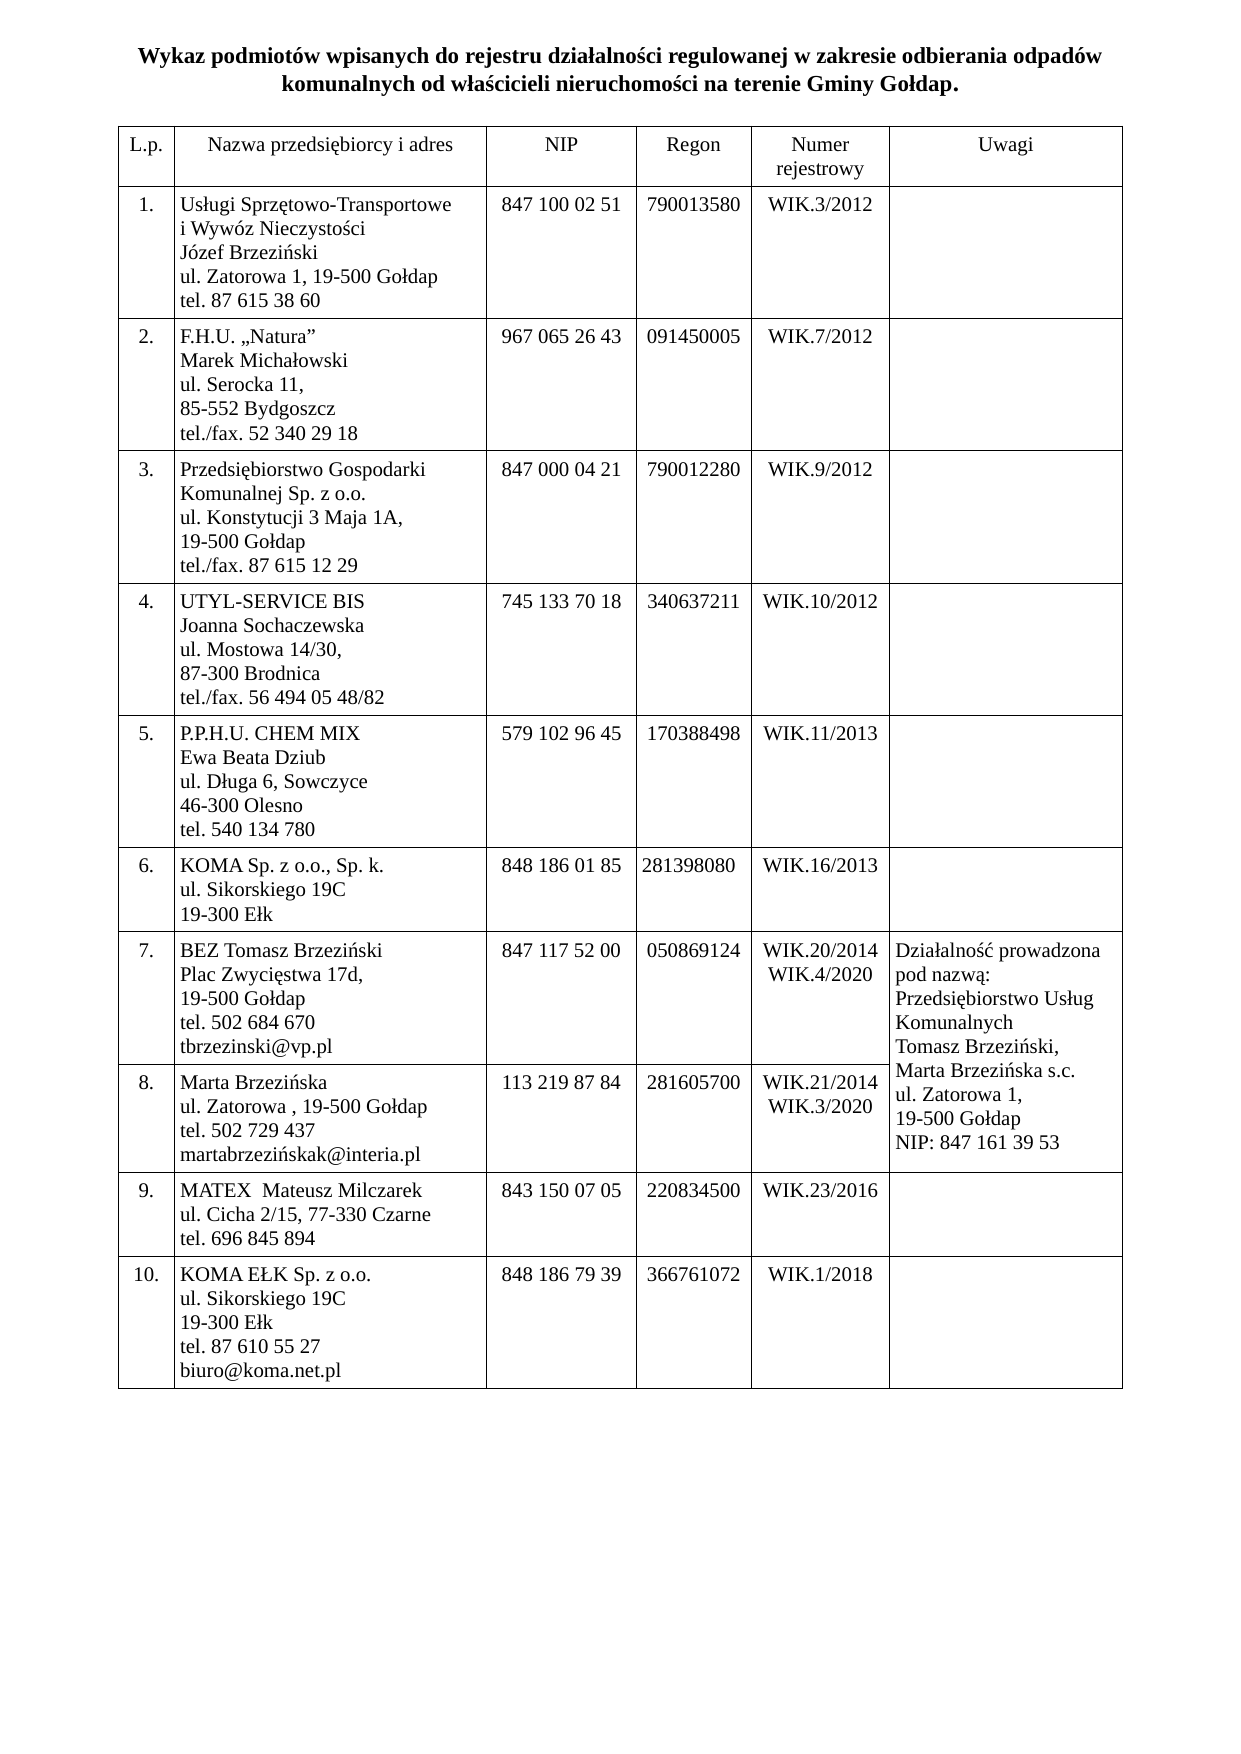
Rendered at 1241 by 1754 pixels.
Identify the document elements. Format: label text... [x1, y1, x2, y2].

table_cell P.P.H.U. CHEM MIX Ewa Beata Dziub ul. Długa 6, Sowczyce 46-300 Olesno tel. 540 134 780 [175, 716, 486, 847]
table_cell WIK.21/2014 WIK.3/2020 [752, 1065, 889, 1172]
table_cell 4. [119, 584, 174, 715]
table_cell 281605700 [637, 1065, 751, 1172]
table_header L.p. [119, 127, 174, 186]
table_cell [890, 848, 1122, 931]
table_cell 843 150 07 05 [487, 1173, 636, 1256]
table_cell MATEX Mateusz Milczarek ul. Cicha 2/15, 77-330 Czarne tel. 696 845 894 [175, 1173, 486, 1256]
table_header Nazwa przedsiębiorcy i adres [175, 127, 486, 186]
table_cell 10. [119, 1257, 174, 1388]
table_header Numer rejestrowy [752, 127, 889, 186]
table_cell [890, 1257, 1122, 1388]
table_cell [890, 584, 1122, 715]
table_cell KOMA EŁK Sp. z o.o. ul. Sikorskiego 19C 19-300 Ełk tel. 87 610 55 27 biuro@koma.net.pl [175, 1257, 486, 1388]
table_cell WIK.3/2012 [752, 187, 889, 318]
table_cell 790013580 [637, 187, 751, 318]
table_cell 170388498 [637, 716, 751, 847]
table_header Regon [637, 127, 751, 186]
table_cell 281398080 [637, 848, 751, 931]
table_cell 050869124 [637, 932, 751, 1063]
table_cell 848 186 01 85 [487, 848, 636, 931]
table_cell WIK.16/2013 [752, 848, 889, 931]
table_cell 745 133 70 18 [487, 584, 636, 715]
table_cell UTYL-SERVICE BIS Joanna Sochaczewska ul. Mostowa 14/30, 87-300 Brodnica tel./fax. 56 494 05 48/82 [175, 584, 486, 715]
table_cell WIK.23/2016 [752, 1173, 889, 1256]
table_cell 5. [119, 716, 174, 847]
table_cell [890, 187, 1122, 318]
table_cell 366761072 [637, 1257, 751, 1388]
table_cell [890, 451, 1122, 582]
table_cell 967 065 26 43 [487, 319, 636, 450]
table_cell 847 000 04 21 [487, 451, 636, 582]
table_header Uwagi [890, 127, 1122, 186]
table_header NIP [487, 127, 636, 186]
table_cell [890, 716, 1122, 847]
table_cell WIK.20/2014 WIK.4/2020 [752, 932, 889, 1063]
table_cell KOMA Sp. z o.o., Sp. k. ul. Sikorskiego 19C 19-300 Ełk [175, 848, 486, 931]
table_cell [890, 319, 1122, 450]
table_cell 340637211 [637, 584, 751, 715]
table_cell 7. [119, 932, 174, 1063]
table_cell WIK.10/2012 [752, 584, 889, 715]
table_cell 790012280 [637, 451, 751, 582]
table_cell 6. [119, 848, 174, 931]
table_cell 847 117 52 00 [487, 932, 636, 1063]
table_cell Usługi Sprzętowo-Transportowe i Wywóz Nieczystości Józef Brzeziński ul. Zatorowa 1, 19-500 Gołdap tel. 87 615 38 60 [175, 187, 486, 318]
table_cell 220834500 [637, 1173, 751, 1256]
table_cell WIK.11/2013 [752, 716, 889, 847]
table_cell 9. [119, 1173, 174, 1256]
table_cell 847 100 02 51 [487, 187, 636, 318]
table_cell 3. [119, 451, 174, 582]
table_cell Przedsiębiorstwo Gospodarki Komunalnej Sp. z o.o. ul. Konstytucji 3 Maja 1A, 19-500 Gołdap tel./fax. 87 615 12 29 [175, 451, 486, 582]
table_cell 8. [119, 1065, 174, 1172]
table_cell WIK.7/2012 [752, 319, 889, 450]
table_cell Działalność prowadzona pod nazwą: Przedsiębiorstwo Usług Komunalnych Tomasz Brzeziński, Marta Brzezińska s.c. ul. Zatorowa 1, 19-500 Gołdap NIP: 847 161 39 53 [890, 932, 1122, 1172]
table_cell BEZ Tomasz Brzeziński Plac Zwycięstwa 17d, 19-500 Gołdap tel. 502 684 670 tbrzezinski@vp.pl [175, 932, 486, 1063]
subtitle Wykaz podmiotów wpisanych do rejestru działalności regulowanej w zakresie odbierania odpadów komunalnych od właścicieli nieruchomości na terenie Gminy Gołdap. [118, 42, 1122, 97]
table_cell WIK.9/2012 [752, 451, 889, 582]
table_cell 113 219 87 84 [487, 1065, 636, 1172]
table_cell 1. [119, 187, 174, 318]
table_cell F.H.U. „Natura” Marek Michałowski ul. Serocka 11, 85-552 Bydgoszcz tel./fax. 52 340 29 18 [175, 319, 486, 450]
table_cell 848 186 79 39 [487, 1257, 636, 1388]
table_cell Marta Brzezińska ul. Zatorowa , 19-500 Gołdap tel. 502 729 437 martabrzezińskak@interia.pl [175, 1065, 486, 1172]
table_cell 091450005 [637, 319, 751, 450]
table_cell [890, 1173, 1122, 1256]
table_cell WIK.1/2018 [752, 1257, 889, 1388]
table_cell 579 102 96 45 [487, 716, 636, 847]
table_cell 2. [119, 319, 174, 450]
